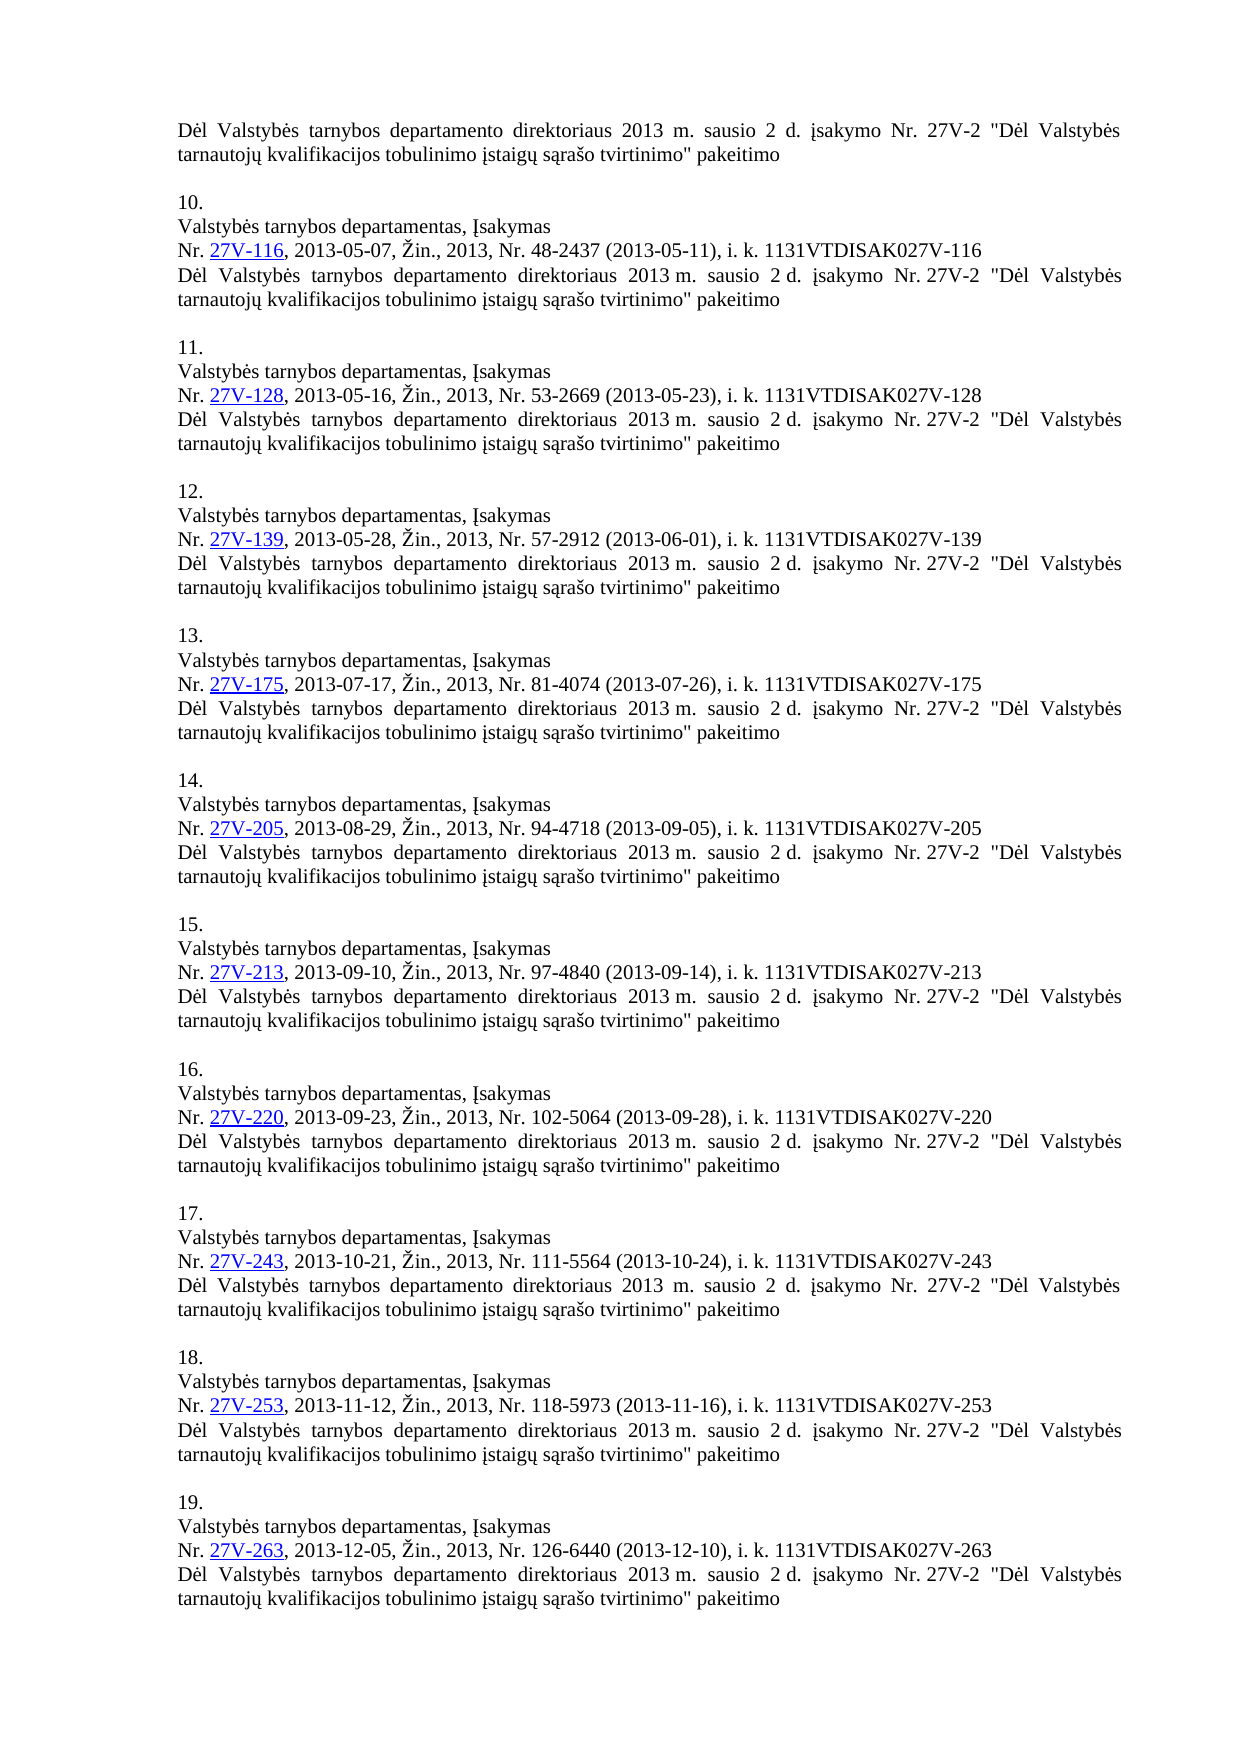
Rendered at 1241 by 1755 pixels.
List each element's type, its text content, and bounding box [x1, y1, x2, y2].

text 13. [177, 623, 1122, 647]
text Valstybės tarnybos departamentas, Įsakymas [177, 1225, 1122, 1249]
text Dėl Valstybės tarnybos departamento direktoriaus 2013 m. sausio 2 d. įsakymo Nr. 27V-2 "Dėl Valstybės tarnautojų kvalifikacijos tobulinimo įstaigų sąrašo tvirtinimo" pakeitimo [177, 262, 1122, 311]
text Valstybės tarnybos departamentas, Įsakymas [177, 1514, 1122, 1538]
text Nr. 27V-220, 2013-09-23, Žin., 2013, Nr. 102-5064 (2013-09-28), i. k. 1131VTDISAK027V-220 [177, 1105, 1122, 1129]
text Dėl Valstybės tarnybos departamento direktoriaus 2013 m. sausio 2 d. įsakymo Nr. 27V-2 "Dėl Valstybės tarnautojų kvalifikacijos tobulinimo įstaigų sąrašo tvirtinimo" pakeitimo [177, 840, 1122, 888]
text Nr. 27V-205, 2013-08-29, Žin., 2013, Nr. 94-4718 (2013-09-05), i. k. 1131VTDISAK027V-205 [177, 816, 1122, 840]
text Valstybės tarnybos departamentas, Įsakymas [177, 359, 1122, 383]
text 18. [177, 1345, 1122, 1369]
text 19. [177, 1490, 1122, 1514]
text Nr. 27V-128, 2013-05-16, Žin., 2013, Nr. 53-2669 (2013-05-23), i. k. 1131VTDISAK027V-128 [177, 383, 1122, 407]
text Valstybės tarnybos departamentas, Įsakymas [177, 647, 1122, 672]
text Nr. 27V-116, 2013-05-07, Žin., 2013, Nr. 48-2437 (2013-05-11), i. k. 1131VTDISAK027V-116 [177, 238, 1122, 262]
text Dėl Valstybės tarnybos departamento direktoriaus 2013 m. sausio 2 d. įsakymo Nr. 27V-2 "Dėl Valstybės tarnautojų kvalifikacijos tobulinimo įstaigų sąrašo tvirtinimo" pakeitimo [177, 1129, 1122, 1177]
text Valstybės tarnybos departamentas, Įsakymas [177, 936, 1122, 960]
text 10. [177, 190, 1122, 214]
text Nr. 27V-139, 2013-05-28, Žin., 2013, Nr. 57-2912 (2013-06-01), i. k. 1131VTDISAK027V-139 [177, 527, 1122, 551]
text Valstybės tarnybos departamentas, Įsakymas [177, 1369, 1122, 1393]
text Dėl Valstybės tarnybos departamento direktoriaus 2013 m. sausio 2 d. įsakymo Nr. 27V-2 "Dėl Valstybės tarnautojų kvalifikacijos tobulinimo įstaigų sąrašo tvirtinimo" pakeitimo [177, 1562, 1122, 1610]
text 11. [177, 335, 1122, 359]
text Valstybės tarnybos departamentas, Įsakymas [177, 503, 1122, 527]
text Nr. 27V-213, 2013-09-10, Žin., 2013, Nr. 97-4840 (2013-09-14), i. k. 1131VTDISAK027V-213 [177, 960, 1122, 984]
text 16. [177, 1057, 1122, 1081]
text 12. [177, 479, 1122, 503]
text Dėl Valstybės tarnybos departamento direktoriaus 2013 m. sausio 2 d. įsakymo Nr. 27V-2 "Dėl Valstybės tarnautojų kvalifikacijos tobulinimo įstaigų sąrašo tvirtinimo" pakeitimo [177, 118, 1122, 166]
text Nr. 27V-253, 2013-11-12, Žin., 2013, Nr. 118-5973 (2013-11-16), i. k. 1131VTDISAK027V-253 [177, 1393, 1122, 1417]
text Dėl Valstybės tarnybos departamento direktoriaus 2013 m. sausio 2 d. įsakymo Nr. 27V-2 "Dėl Valstybės tarnautojų kvalifikacijos tobulinimo įstaigų sąrašo tvirtinimo" pakeitimo [177, 1273, 1122, 1321]
text Dėl Valstybės tarnybos departamento direktoriaus 2013 m. sausio 2 d. įsakymo Nr. 27V-2 "Dėl Valstybės tarnautojų kvalifikacijos tobulinimo įstaigų sąrašo tvirtinimo" pakeitimo [177, 984, 1122, 1032]
text Nr. 27V-243, 2013-10-21, Žin., 2013, Nr. 111-5564 (2013-10-24), i. k. 1131VTDISAK027V-243 [177, 1249, 1122, 1273]
text Valstybės tarnybos departamentas, Įsakymas [177, 1081, 1122, 1105]
text Dėl Valstybės tarnybos departamento direktoriaus 2013 m. sausio 2 d. įsakymo Nr. 27V-2 "Dėl Valstybės tarnautojų kvalifikacijos tobulinimo įstaigų sąrašo tvirtinimo" pakeitimo [177, 407, 1122, 455]
text Valstybės tarnybos departamentas, Įsakymas [177, 214, 1122, 238]
text 17. [177, 1201, 1122, 1225]
text Dėl Valstybės tarnybos departamento direktoriaus 2013 m. sausio 2 d. įsakymo Nr. 27V-2 "Dėl Valstybės tarnautojų kvalifikacijos tobulinimo įstaigų sąrašo tvirtinimo" pakeitimo [177, 1417, 1122, 1466]
text Dėl Valstybės tarnybos departamento direktoriaus 2013 m. sausio 2 d. įsakymo Nr. 27V-2 "Dėl Valstybės tarnautojų kvalifikacijos tobulinimo įstaigų sąrašo tvirtinimo" pakeitimo [177, 551, 1122, 599]
text Valstybės tarnybos departamentas, Įsakymas [177, 792, 1122, 816]
text Nr. 27V-263, 2013-12-05, Žin., 2013, Nr. 126-6440 (2013-12-10), i. k. 1131VTDISAK027V-263 [177, 1538, 1122, 1562]
text Dėl Valstybės tarnybos departamento direktoriaus 2013 m. sausio 2 d. įsakymo Nr. 27V-2 "Dėl Valstybės tarnautojų kvalifikacijos tobulinimo įstaigų sąrašo tvirtinimo" pakeitimo [177, 696, 1122, 744]
text 14. [177, 768, 1122, 792]
text Nr. 27V-175, 2013-07-17, Žin., 2013, Nr. 81-4074 (2013-07-26), i. k. 1131VTDISAK027V-175 [177, 672, 1122, 696]
text 15. [177, 912, 1122, 936]
